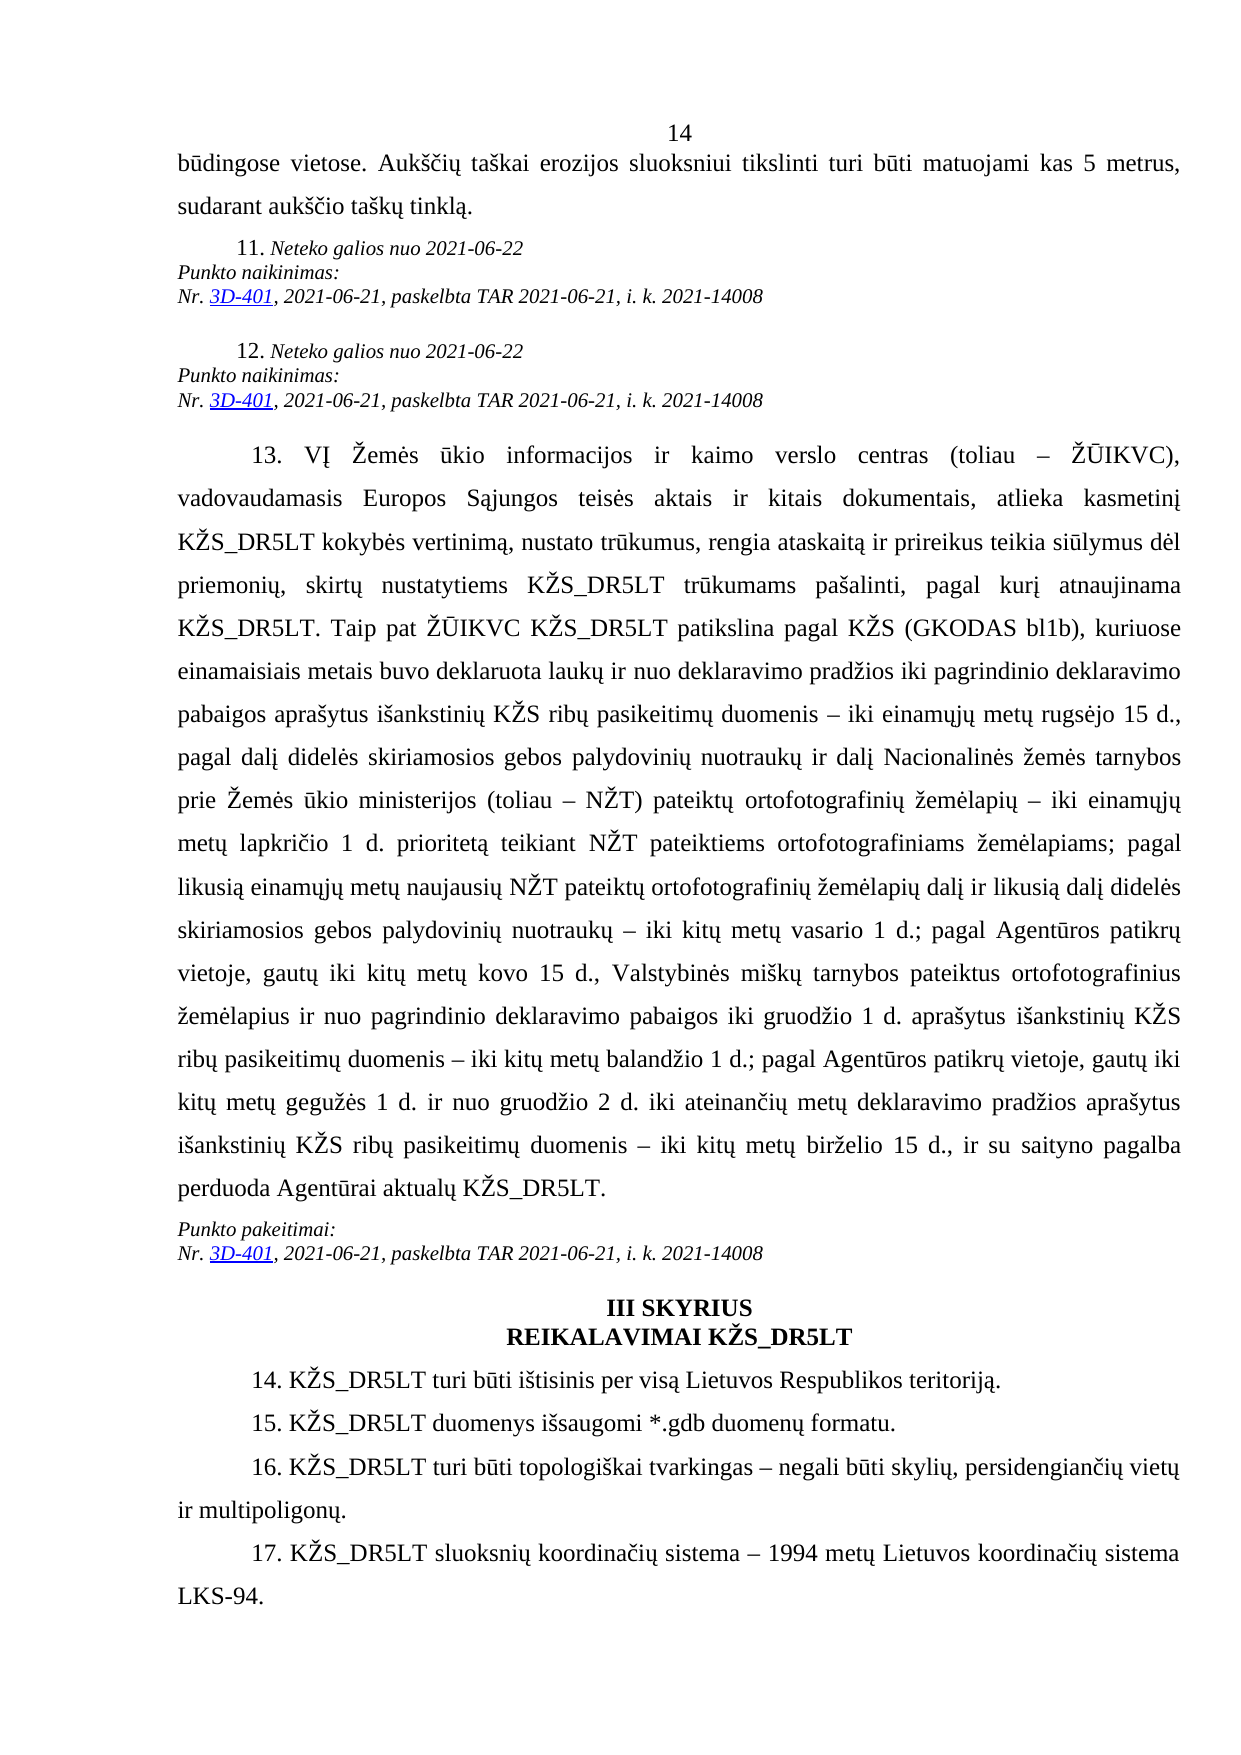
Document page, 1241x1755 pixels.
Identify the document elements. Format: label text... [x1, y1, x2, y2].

text Punkto naikinimas: [177, 363, 1181, 387]
text būdingose vietose. Aukščių taškai erozijos sluoksniui tikslinti turi būti matuojami kas 5 metrus, sudarant aukščio taškų tinklą. [177, 148, 1181, 219]
text 11. Neteko galios nuo 2021-06-22 [177, 234, 1181, 260]
text 17. KŽS_DR5LT sluoksnių koordinačių sistema – 1994 metų Lietuvos koordinačių sistema LKS-94. [177, 1538, 1181, 1610]
text Punkto pakeitimai: [177, 1217, 1181, 1241]
text 16. KŽS_DR5LT turi būti topologiškai tvarkingas – negali būti skylių, persidengiančių vietų ir multipoligonų. [177, 1452, 1181, 1523]
text Nr. 3D-401, 2021-06-21, paskelbta TAR 2021-06-21, i. k. 2021-14008 [177, 284, 1181, 308]
text Punkto naikinimas: [177, 260, 1181, 284]
text 14. KŽS_DR5LT turi būti ištisinis per visą Lietuvos Respublikos teritoriją. [177, 1365, 1181, 1394]
text 12. Neteko galios nuo 2021-06-22 [177, 337, 1181, 363]
text III SKYRIUS [177, 1293, 1181, 1322]
text 15. KŽS_DR5LT duomenys išsaugomi *.gdb duomenų formatu. [177, 1408, 1181, 1437]
text 13. VĮ Žemės ūkio informacijos ir kaimo verslo centras (toliau – ŽŪIKVC), vadovaudamasis Europos Sąjungos teisės aktais ir kitais dokumentais, atlieka kasmetinį KŽS_DR5LT kokybės vertinimą, nustato trūkumus, rengia ataskaitą ir prireikus teikia siūlymus dėl priemonių, skirtų nustatytiems KŽS_DR5LT trūkumams pašalinti, pagal kurį atnaujinama KŽS_DR5LT. Taip pat ŽŪIKVC KŽS_DR5LT patikslina pagal KŽS (GKODAS bl1b), kuriuose einamaisiais metais buvo deklaruota laukų ir nuo deklaravimo pradžios iki pagrindinio deklaravimo pabaigos aprašytus išankstinių KŽS ribų pasikeitimų duomenis – iki einamųjų metų rugsėjo 15 d., pagal dalį didelės skiriamosios gebos palydovinių nuotraukų ir dalį Nacionalinės žemės tarnybos prie Žemės ūkio ministerijos (toliau – NŽT) pateiktų ortofotografinių žemėlapių – iki einamųjų metų lapkričio 1 d. prioritetą teikiant NŽT pateiktiems ortofotografiniams žemėlapiams; pagal likusią einamųjų metų naujausių NŽT pateiktų ortofotografinių žemėlapių dalį ir likusią dalį didelės skiriamosios gebos palydovinių nuotraukų – iki kitų metų vasario 1 d.; pagal Agentūros patikrų vietoje, gautų iki kitų metų kovo 15 d., Valstybinės miškų tarnybos pateiktus ortofotografinius žemėlapius ir nuo pagrindinio deklaravimo pabaigos iki gruodžio 1 d. aprašytus išankstinių KŽS ribų pasikeitimų duomenis – iki kitų metų balandžio 1 d.; pagal Agentūros patikrų vietoje, gautų iki kitų metų gegužės 1 d. ir nuo gruodžio 2 d. iki ateinančių metų deklaravimo pradžios aprašytus išankstinių KŽS ribų pasikeitimų duomenis – iki kitų metų birželio 15 d., ir su saityno pagalba perduoda Agentūrai aktualų KŽS_DR5LT. [177, 440, 1181, 1202]
text REIKALAVIMAI KŽS_DR5LT [177, 1322, 1181, 1351]
text Nr. 3D-401, 2021-06-21, paskelbta TAR 2021-06-21, i. k. 2021-14008 [177, 387, 1181, 412]
text Nr. 3D-401, 2021-06-21, paskelbta TAR 2021-06-21, i. k. 2021-14008 [177, 1241, 1181, 1265]
